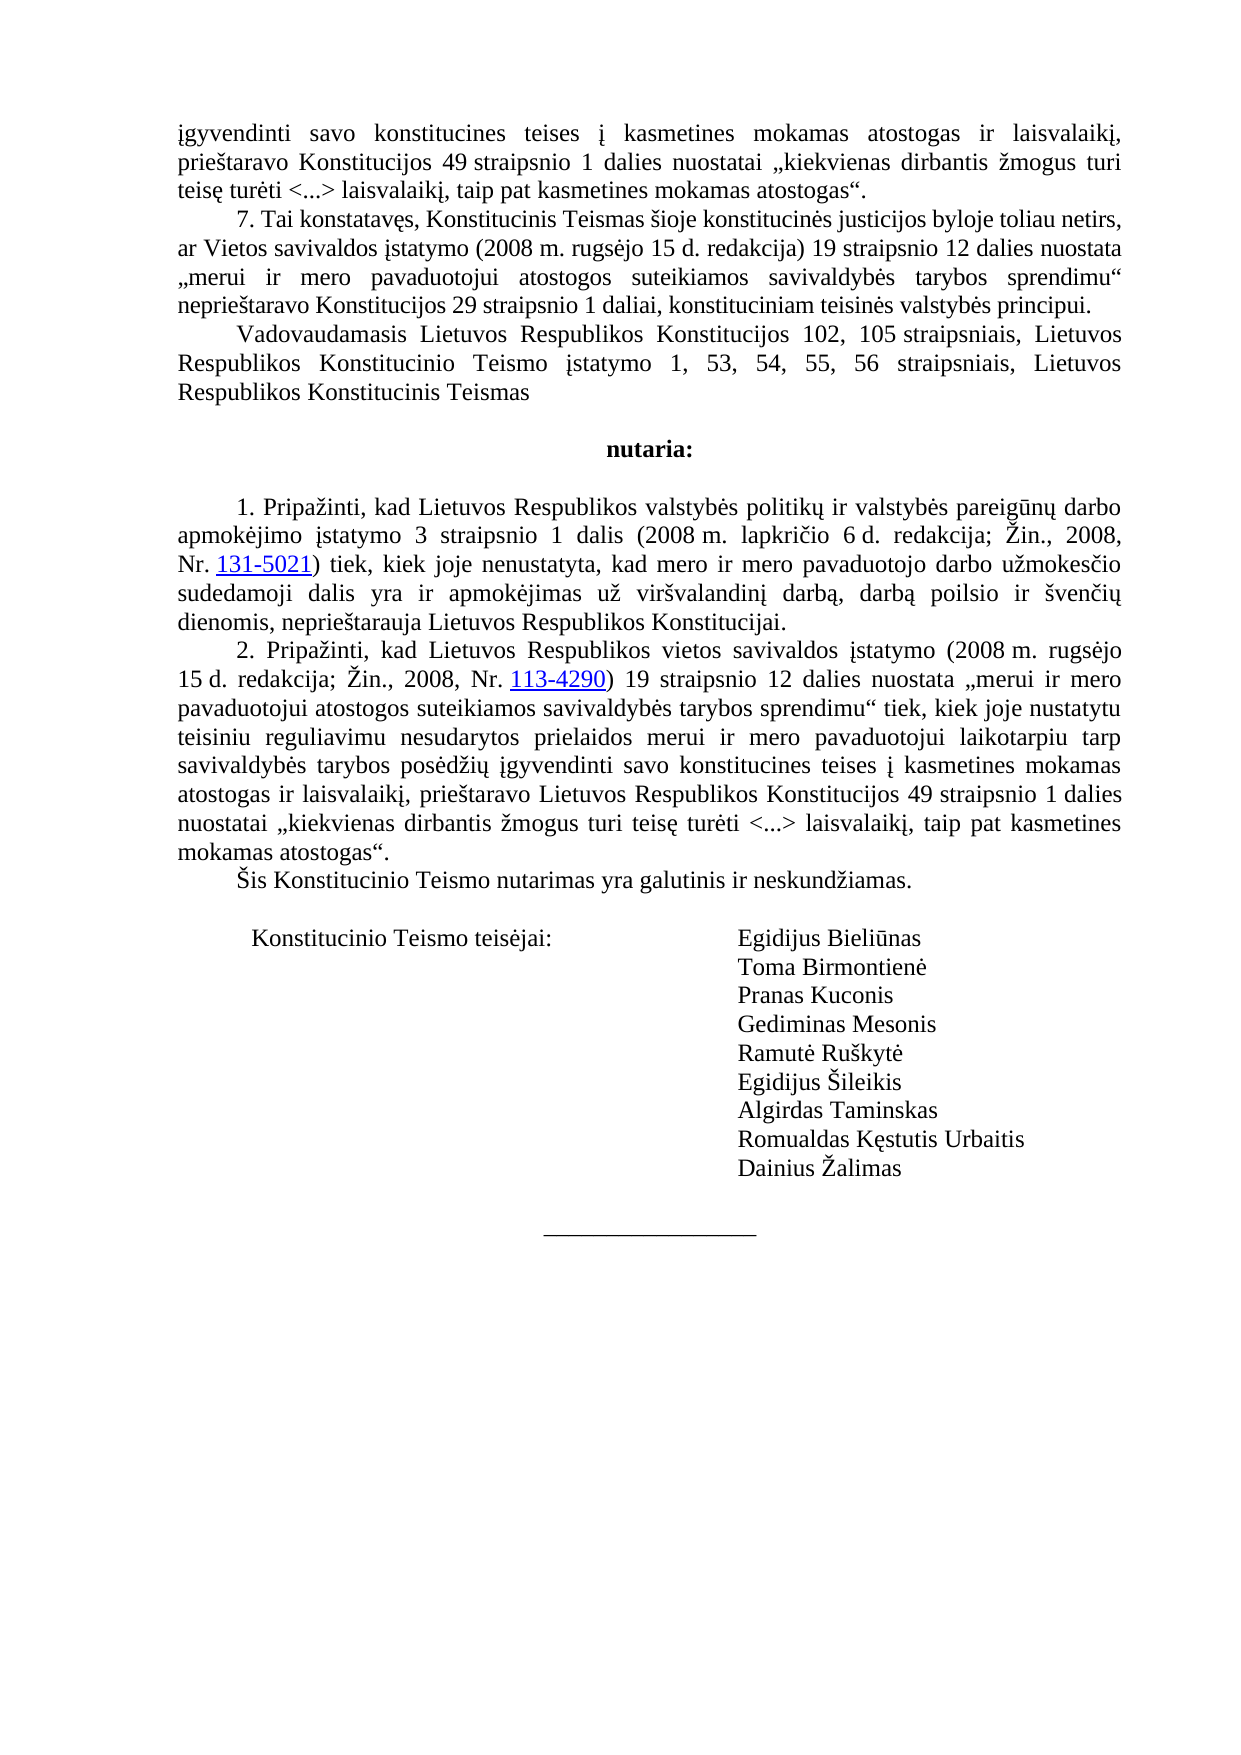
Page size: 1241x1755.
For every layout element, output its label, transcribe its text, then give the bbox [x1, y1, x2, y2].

table_header Egidijus Bieliūnas [650, 923, 1122, 952]
table_cell Toma Birmontienė [650, 952, 1122, 981]
text nutaria: [177, 434, 1122, 463]
text 7. Tai konstatavęs, Konstitucinis Teismas šioje konstitucinės justicijos byloje toliau netirs, ar Vietos savivaldos įstatymo (2008 m. rugsėjo 15 d. redakcija) 19 straipsnio 12 dalies nuostata „merui ir mero pavaduotojui atostogos suteikiamos savivaldybės tarybos sprendimu“ neprieštaravo Konstitucijos 29 straipsnio 1 daliai, konstituciniam teisinės valstybės principui. [177, 204, 1122, 319]
table_cell [177, 1124, 650, 1153]
table_header Konstitucinio Teismo teisėjai: [177, 923, 650, 952]
table_cell [177, 1067, 650, 1096]
table_cell [177, 1038, 650, 1067]
table_cell Gediminas Mesonis [650, 1009, 1122, 1038]
text 2. Pripažinti, kad Lietuvos Respublikos vietos savivaldos įstatymo (2008 m. rugsėjo 15 d. redakcija; Žin., 2008, Nr. 113-4290) 19 straipsnio 12 dalies nuostata „merui ir mero pavaduotojui atostogos suteikiamos savivaldybės tarybos sprendimu“ tiek, kiek joje nustatytu teisiniu reguliavimu nesudarytos prielaidos merui ir mero pavaduotojui laikotarpiu tarp savivaldybės tarybos posėdžių įgyvendinti savo konstitucines teises į kasmetines mokamas atostogas ir laisvalaikį, prieštaravo Lietuvos Respublikos Konstitucijos 49 straipsnio 1 dalies nuostatai „kiekvienas dirbantis žmogus turi teisę turėti <...> laisvalaikį, taip pat kasmetines mokamas atostogas“. [177, 636, 1122, 866]
table_cell Dainius Žalimas [650, 1153, 1122, 1182]
table_cell Ramutė Ruškytė [650, 1038, 1122, 1067]
table_cell [177, 1096, 650, 1124]
text Šis Konstitucinio Teismo nutarimas yra galutinis ir neskundžiamas. [177, 866, 1122, 894]
text _________________ [177, 1211, 1122, 1239]
table_cell Pranas Kuconis [650, 981, 1122, 1009]
table_cell [177, 981, 650, 1009]
text Vadovaudamasis Lietuvos Respublikos Konstitucijos 102, 105 straipsniais, Lietuvos Respublikos Konstitucinio Teismo įstatymo 1, 53, 54, 55, 56 straipsniais, Lietuvos Respublikos Konstitucinis Teismas [177, 319, 1122, 406]
table_cell Romualdas Kęstutis Urbaitis [650, 1124, 1122, 1153]
table_cell [177, 1153, 650, 1182]
table_cell Algirdas Taminskas [650, 1096, 1122, 1124]
table_cell [177, 1009, 650, 1038]
text 1. Pripažinti, kad Lietuvos Respublikos valstybės politikų ir valstybės pareigūnų darbo apmokėjimo įstatymo 3 straipsnio 1 dalis (2008 m. lapkričio 6 d. redakcija; Žin., 2008, Nr. 131-5021) tiek, kiek joje nenustatyta, kad mero ir mero pavaduotojo darbo užmokesčio sudedamoji dalis yra ir apmokėjimas už viršvalandinį darbą, darbą poilsio ir švenčių dienomis, neprieštarauja Lietuvos Respublikos Konstitucijai. [177, 492, 1122, 636]
table_cell Egidijus Šileikis [650, 1067, 1122, 1096]
table_cell [177, 952, 650, 981]
text įgyvendinti savo konstitucines teises į kasmetines mokamas atostogas ir laisvalaikį, prieštaravo Konstitucijos 49 straipsnio 1 dalies nuostatai „kiekvienas dirbantis žmogus turi teisę turėti <...> laisvalaikį, taip pat kasmetines mokamas atostogas“. [177, 118, 1122, 204]
